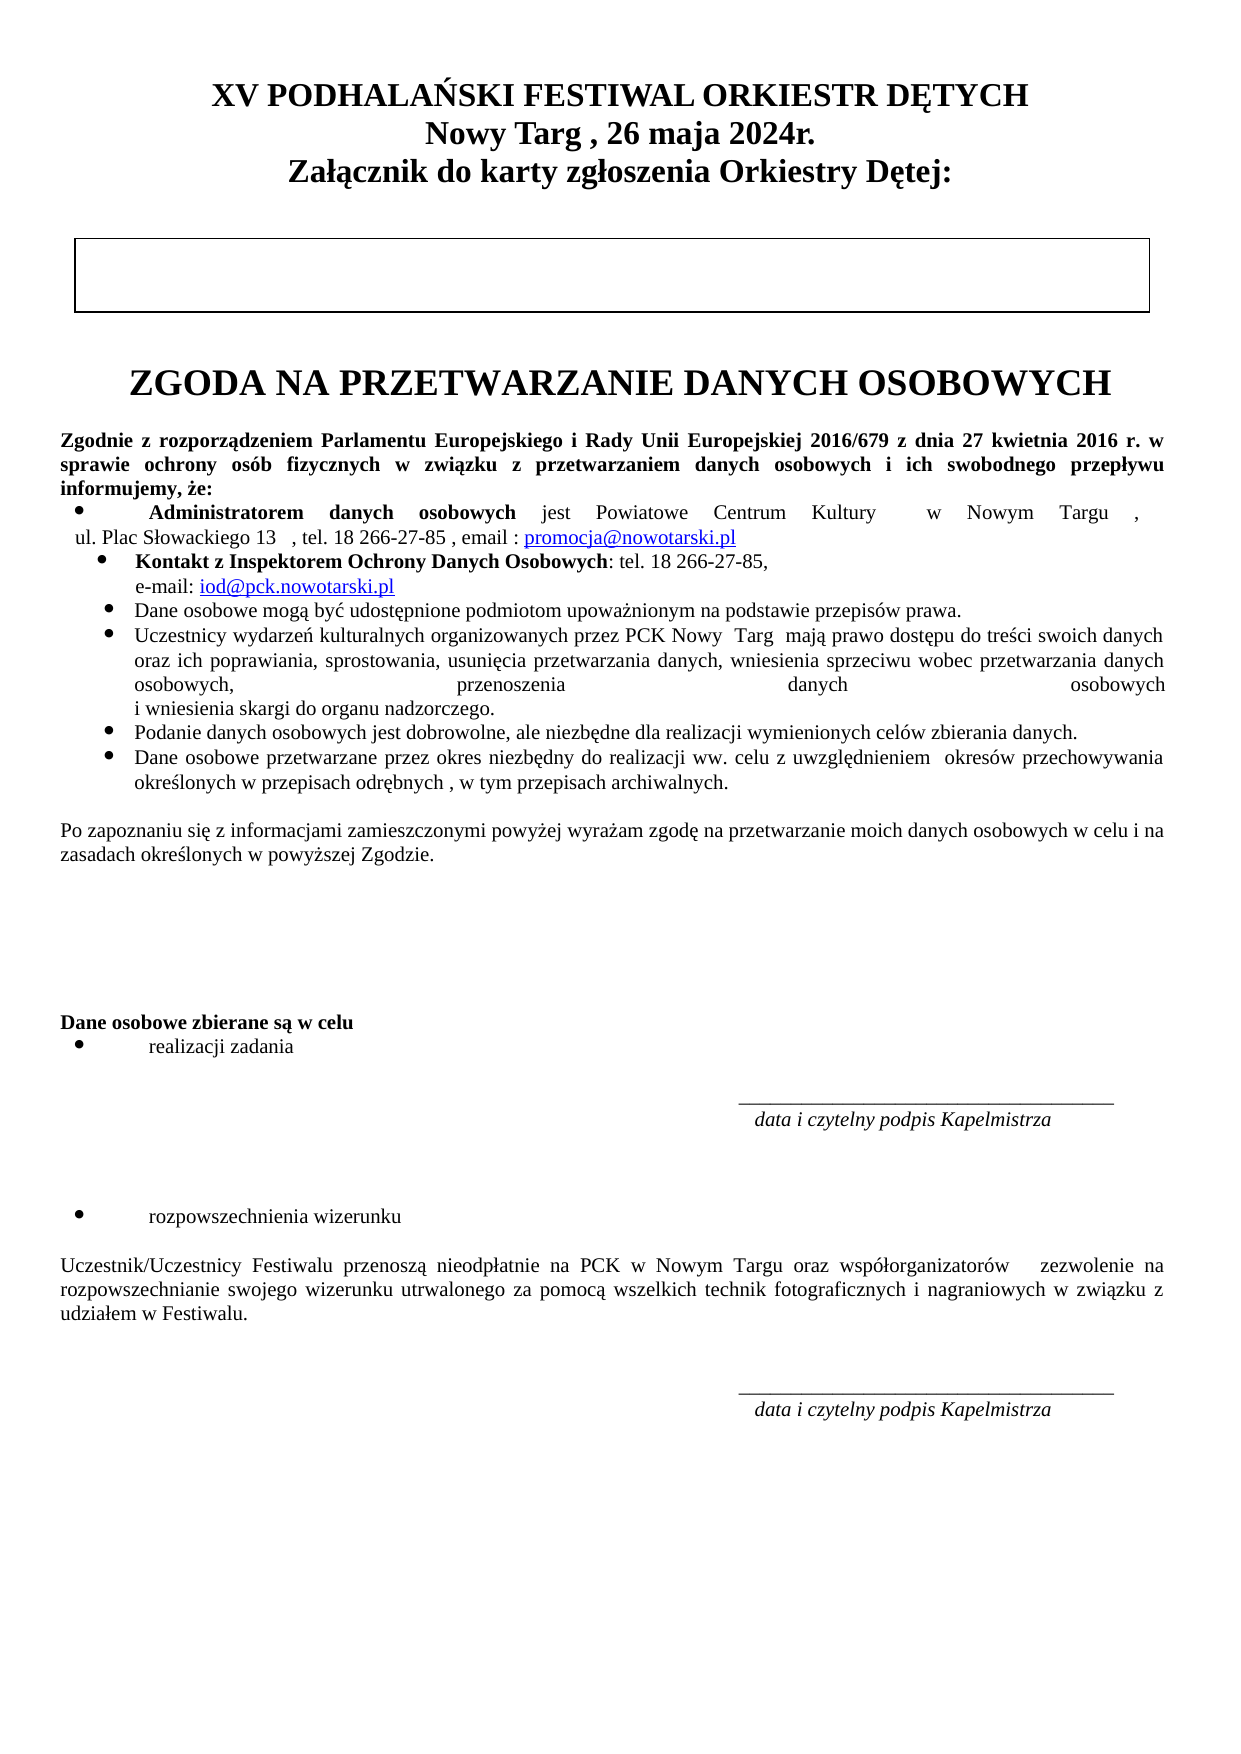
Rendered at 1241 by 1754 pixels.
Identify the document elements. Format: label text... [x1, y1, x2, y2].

list Uczestnicy wydarzeń kulturalnych organizowanych przez PCK Nowy Targ mają prawo dostępu do treści swoich danych oraz ich poprawiania, sprostowania, usunięcia przetwarzania danych, wniesienia sprzeciwu wobec przetwarzania danych osobowych, przenoszenia danych osobowych i wniesienia skargi do organu nadzorczego. [104, 623, 1165, 720]
text data i czytelny podpis Kapelmistrza [739, 1397, 1165, 1421]
text Zgodnie z rozporządzeniem Parlamentu Europejskiego i Rady Unii Europejskiej 2016/679 z dnia 27 kwietnia 2016 r. w sprawie ochrony osób fizycznych w związku z przetwarzaniem danych osobowych i ich swobodnego przepływu informujemy, że: [60, 428, 1165, 500]
list Podanie danych osobowych jest dobrowolne, ale niezbędne dla realizacji wymienionych celów zbierania danych. [104, 720, 1165, 745]
list rozpowszechnienia wizerunku [75, 1203, 1165, 1228]
text e-mail: iod@pck.nowotarski.pl [135, 574, 1165, 598]
text data i czytelny podpis Kapelmistrza [739, 1107, 1165, 1131]
text XV PODHALAŃSKI FESTIWAL ORKIESTR DĘTYCH [75, 75, 1165, 113]
list Administratorem danych osobowych jest Powiatowe Centrum Kultury w Nowym Targu , ul. Plac Słowackiego 13 , tel. 18 266-27-85 , email : promocja@nowotarski.pl [75, 500, 1165, 549]
text Dane osobowe zbierane są w celu [60, 1010, 1165, 1034]
list Dane osobowe mogą być udostępnione podmiotom upoważnionym na podstawie przepisów prawa. [104, 598, 1165, 623]
text ZGODA NA PRZETWARZANIE DANYCH OSOBOWYCH [75, 361, 1165, 404]
text ____________________________________ [739, 1083, 1165, 1107]
list Kontakt z Inspektorem Ochrony Danych Osobowych: tel. 18 266-27-85, [98, 549, 1165, 574]
list Dane osobowe przetwarzane przez okres niezbędny do realizacji ww. celu z uwzględnieniem okresów przechowywania określonych w przepisach odrębnych , w tym przepisach archiwalnych. [104, 745, 1165, 794]
text Załącznik do karty zgłoszenia Orkiestry Dętej: [75, 152, 1165, 190]
text ____________________________________ [739, 1373, 1165, 1397]
text Po zapoznaniu się z informacjami zamieszczonymi powyżej wyrażam zgodę na przetwarzanie moich danych osobowych w celu i na zasadach określonych w powyższej Zgodzie. [60, 818, 1165, 866]
list realizacji zadania [75, 1034, 1165, 1059]
text Nowy Targ , 26 maja 2024r. [75, 113, 1165, 152]
text Uczestnik/Uczestnicy Festiwalu przenoszą nieodpłatnie na PCK w Nowym Targu oraz współorganizatorów zezwolenie na rozpowszechnianie swojego wizerunku utrwalonego za pomocą wszelkich technik fotograficznych i nagraniowych w związku z udziałem w Festiwalu. [60, 1252, 1165, 1325]
table_header [76, 239, 1149, 311]
